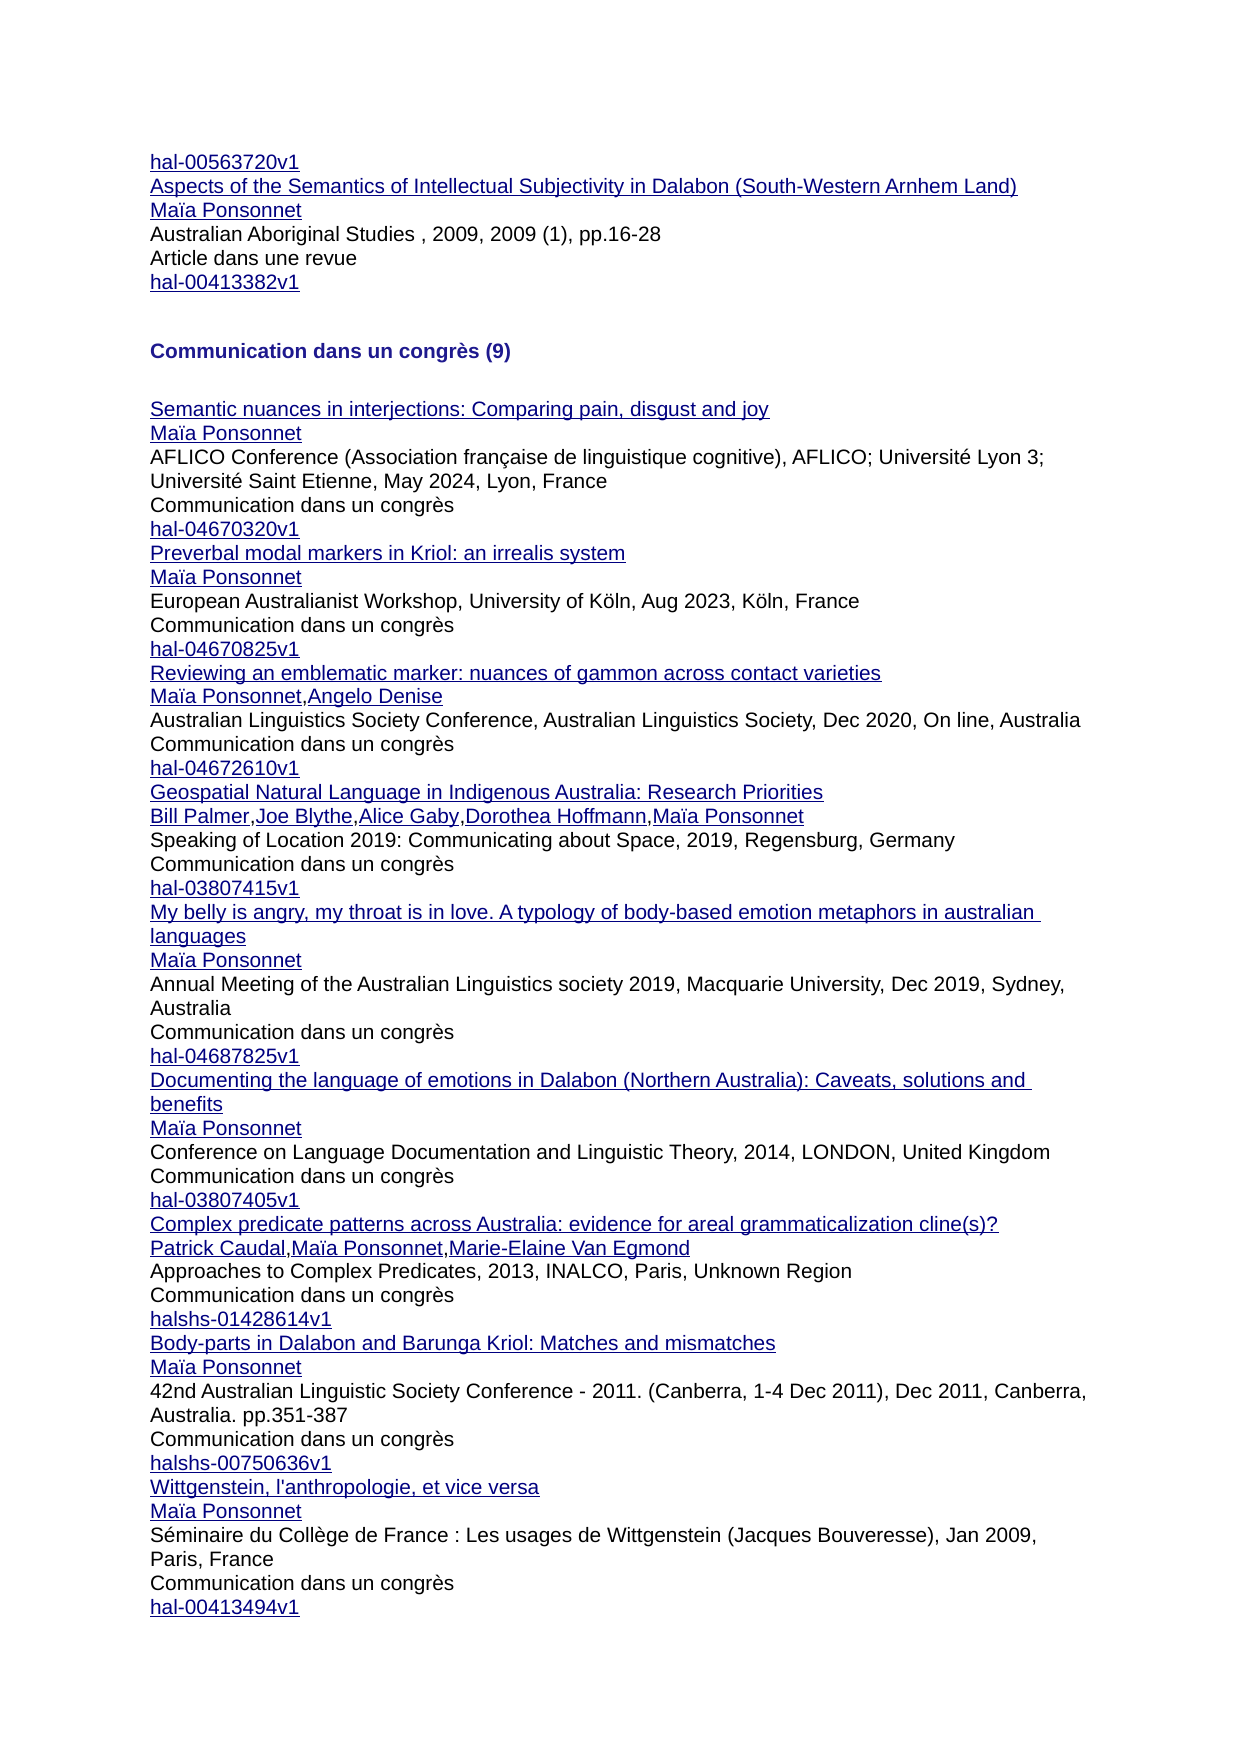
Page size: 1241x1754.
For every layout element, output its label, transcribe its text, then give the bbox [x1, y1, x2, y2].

table_cell Wittgenstein, l'anthropologie, et vice versa Maïa Ponsonnet Séminaire du Collège de France : Les usages de Wittgenstein (Jacques Bouveresse), Jan 2009, Paris, France Communication dans un congrès hal-00413494v1 [150, 1475, 1090, 1619]
table_cell hal-00563720v1 [150, 150, 1090, 174]
table_cell My belly is angry, my throat is in love. A typology of body-based emotion metaphors in australian languages Maïa Ponsonnet Annual Meeting of the Australian Linguistics society 2019, Macquarie University, Dec 2019, Sydney, Australia Communication dans un congrès hal-04687825v1 [150, 900, 1090, 1068]
table_header Semantic nuances in interjections: Comparing pain, disgust and joy Maïa Ponsonnet AFLICO Conference (Association française de linguistique cognitive), AFLICO; Université Lyon 3; Université Saint Etienne, May 2024, Lyon, France Communication dans un congrès hal-04670320v1 [150, 397, 1090, 541]
table_cell Complex predicate patterns across Australia: evidence for areal grammaticalization cline(s)? Patrick Caudal,Maïa Ponsonnet,Marie-Elaine Van Egmond Approaches to Complex Predicates, 2013, INALCO, Paris, Unknown Region Communication dans un congrès halshs-01428614v1 [150, 1211, 1090, 1331]
table_cell Preverbal modal markers in Kriol: an irrealis system Maïa Ponsonnet European Australianist Workshop, University of Köln, Aug 2023, Köln, France Communication dans un congrès hal-04670825v1 [150, 541, 1090, 660]
subtitle Communication dans un congrès (9) [150, 338, 1090, 362]
table_cell Body-parts in Dalabon and Barunga Kriol: Matches and mismatches Maïa Ponsonnet 42nd Australian Linguistic Society Conference - 2011. (Canberra, 1-4 Dec 2011), Dec 2011, Canberra, Australia. pp.351-387 Communication dans un congrès halshs-00750636v1 [150, 1331, 1090, 1475]
table_cell Reviewing an emblematic marker: nuances of gammon across contact varieties Maïa Ponsonnet,Angelo Denise Australian Linguistics Society Conference, Australian Linguistics Society, Dec 2020, On line, Australia Communication dans un congrès hal-04672610v1 [150, 660, 1090, 780]
table_cell Aspects of the Semantics of Intellectual Subjectivity in Dalabon (South-Western Arnhem Land) Maïa Ponsonnet Australian Aboriginal Studies , 2009, 2009 (1), pp.16-28 Article dans une revue hal-00413382v1 [150, 174, 1090, 294]
table_cell Documenting the language of emotions in Dalabon (Northern Australia): Caveats, solutions and benefits Maïa Ponsonnet Conference on Language Documentation and Linguistic Theory, 2014, LONDON, United Kingdom Communication dans un congrès hal-03807405v1 [150, 1068, 1090, 1211]
table_cell Geospatial Natural Language in Indigenous Australia: Research Priorities Bill Palmer,Joe Blythe,Alice Gaby,Dorothea Hoffmann,Maïa Ponsonnet Speaking of Location 2019: Communicating about Space, 2019, Regensburg, Germany Communication dans un congrès hal-03807415v1 [150, 780, 1090, 900]
